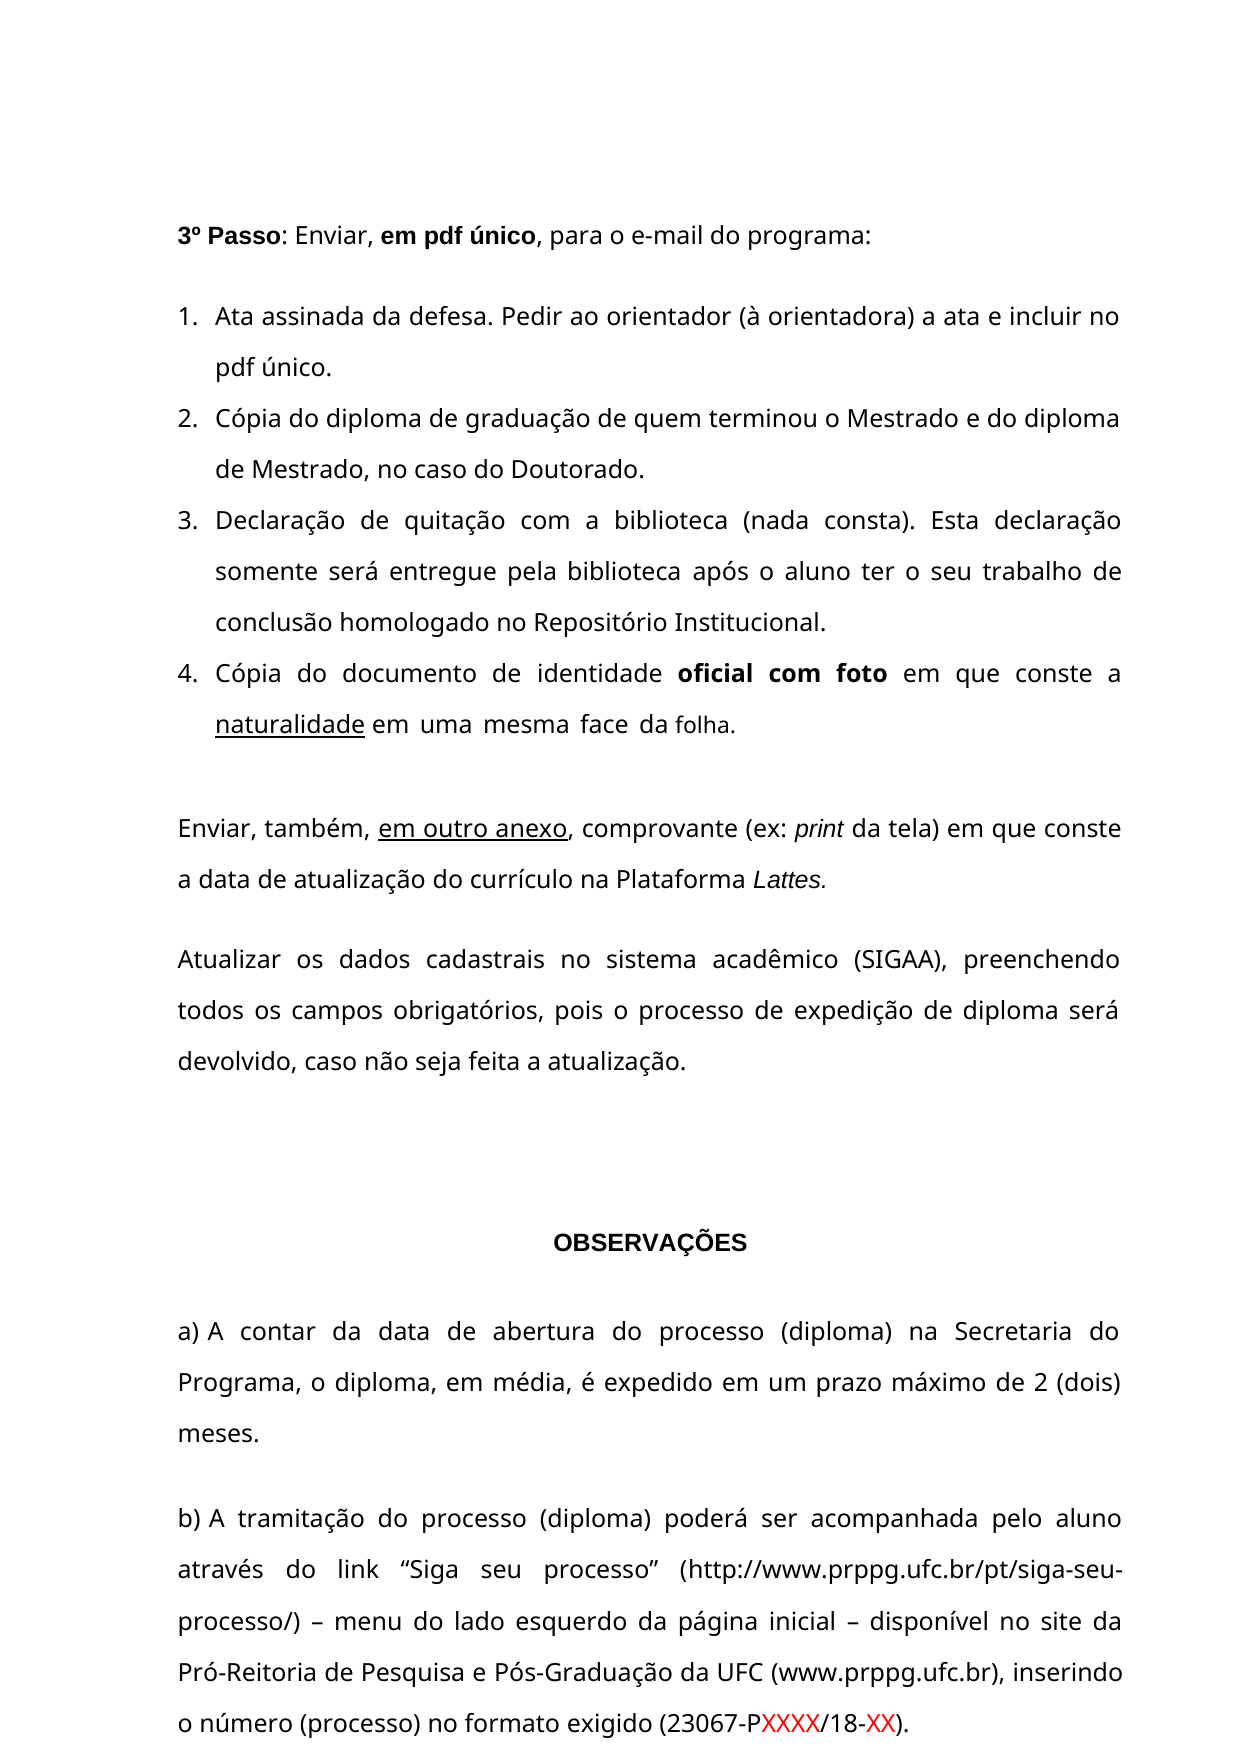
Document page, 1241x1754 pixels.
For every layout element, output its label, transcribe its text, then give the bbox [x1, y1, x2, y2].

subtitle OBSERVAÇÕES [280, 1228, 1021, 1256]
list Ata assinada da defesa. Pedir ao orientador (à orientadora) a ata e incluir no pdf único. [177, 299, 1122, 384]
text Enviar, também, em outro anexo, comprovante (ex: print da tela) em que conste a data de atualização do currículo na Plataforma Lattes. [177, 810, 1122, 895]
list A tramitação do processo (diploma) poderá ser acompanhada pelo aluno através do link “Siga seu processo” (http://www.prppg.ufc.br/pt/siga-seu-processo/) – menu do lado esquerdo da página inicial – disponível no site da Pró-Reitoria de Pesquisa e Pós-Graduação da UFC (www.prppg.ufc.br), inserindo o número (processo) no formato exigido (23067-PXXXX/18-XX). [177, 1501, 1123, 1739]
text 3º Passo: Enviar, em pdf único, para o e-mail do programa: [177, 218, 1140, 252]
list A contar da data de abertura do processo (diploma) na Secretaria do Programa, o diploma, em média, é expedido em um prazo máximo de 2 (dois) meses. [177, 1314, 1120, 1450]
list Cópia do documento de identidade oficial com foto em que conste a naturalidade em uma mesma face da folha. [177, 656, 1122, 741]
list Cópia do diploma de graduação de quem terminou o Mestrado e do diploma de Mestrado, no caso do Doutorado. [177, 401, 1121, 486]
text Atualizar os dados cadastrais no sistema acadêmico (SIGAA), preenchendo todos os campos obrigatórios, pois o processo de expedição de diploma será devolvido, caso não seja feita a atualização. [177, 941, 1121, 1077]
list Declaração de quitação com a biblioteca (nada consta). Esta declaração somente será entregue pela biblioteca após o aluno ter o seu trabalho de conclusão homologado no Repositório Institucional. [177, 503, 1122, 639]
